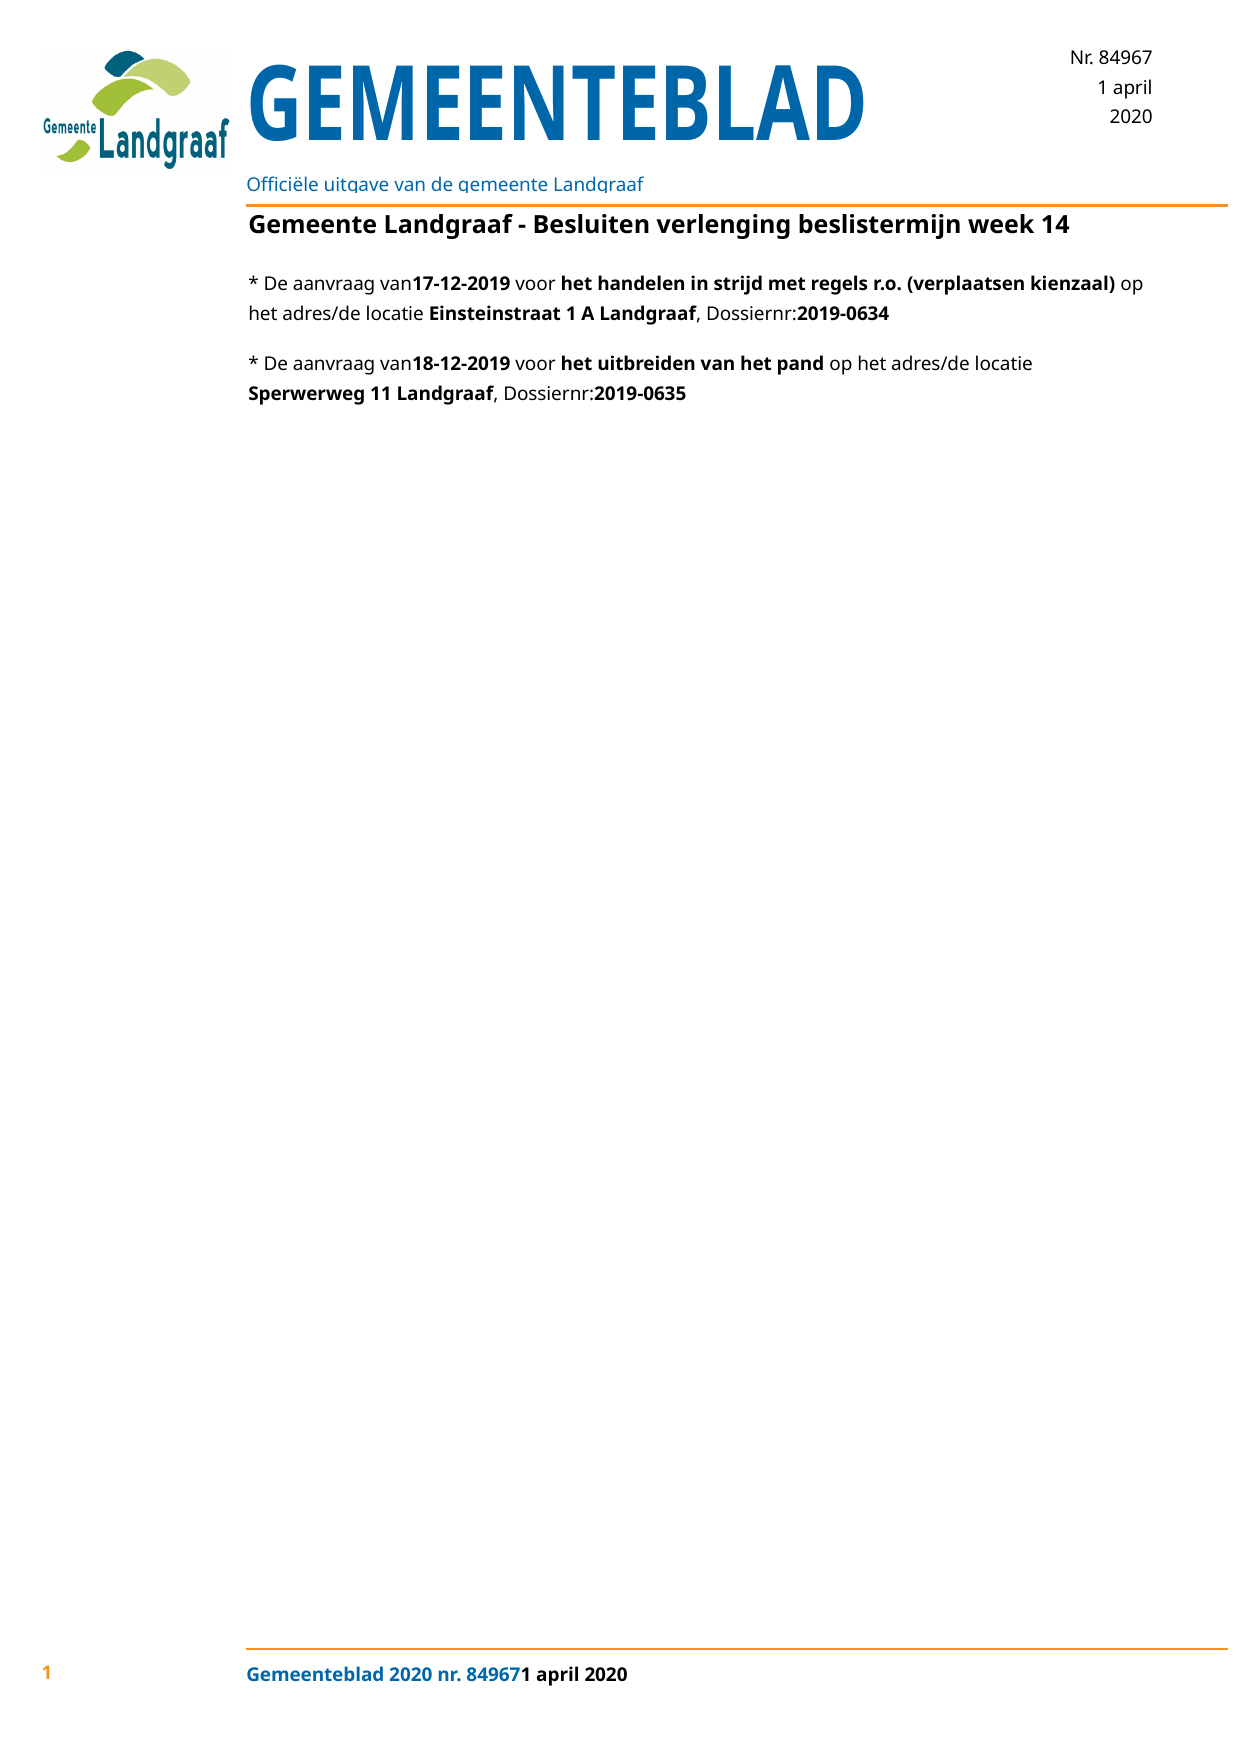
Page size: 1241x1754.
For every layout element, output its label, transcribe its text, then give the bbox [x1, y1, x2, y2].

text * De aanvraag van18-12-2019 voor het uitbreiden van het pand op het adres/de locatie Sperwerweg 11 Landgraaf, Dossiernr:2019-0635 [248, 350, 1152, 406]
picture [41, 47, 231, 172]
text Gemeente Landgraaf - Besluiten verlenging beslistermijn week 14 [248, 207, 1152, 241]
text * De aanvraag van17-12-2019 voor het handelen in strijd met regels r.o. (verplaatsen kienzaal) op het adres/de locatie Einsteinstraat 1 A Landgraaf, Dossiernr:2019-0634 [248, 270, 1152, 326]
